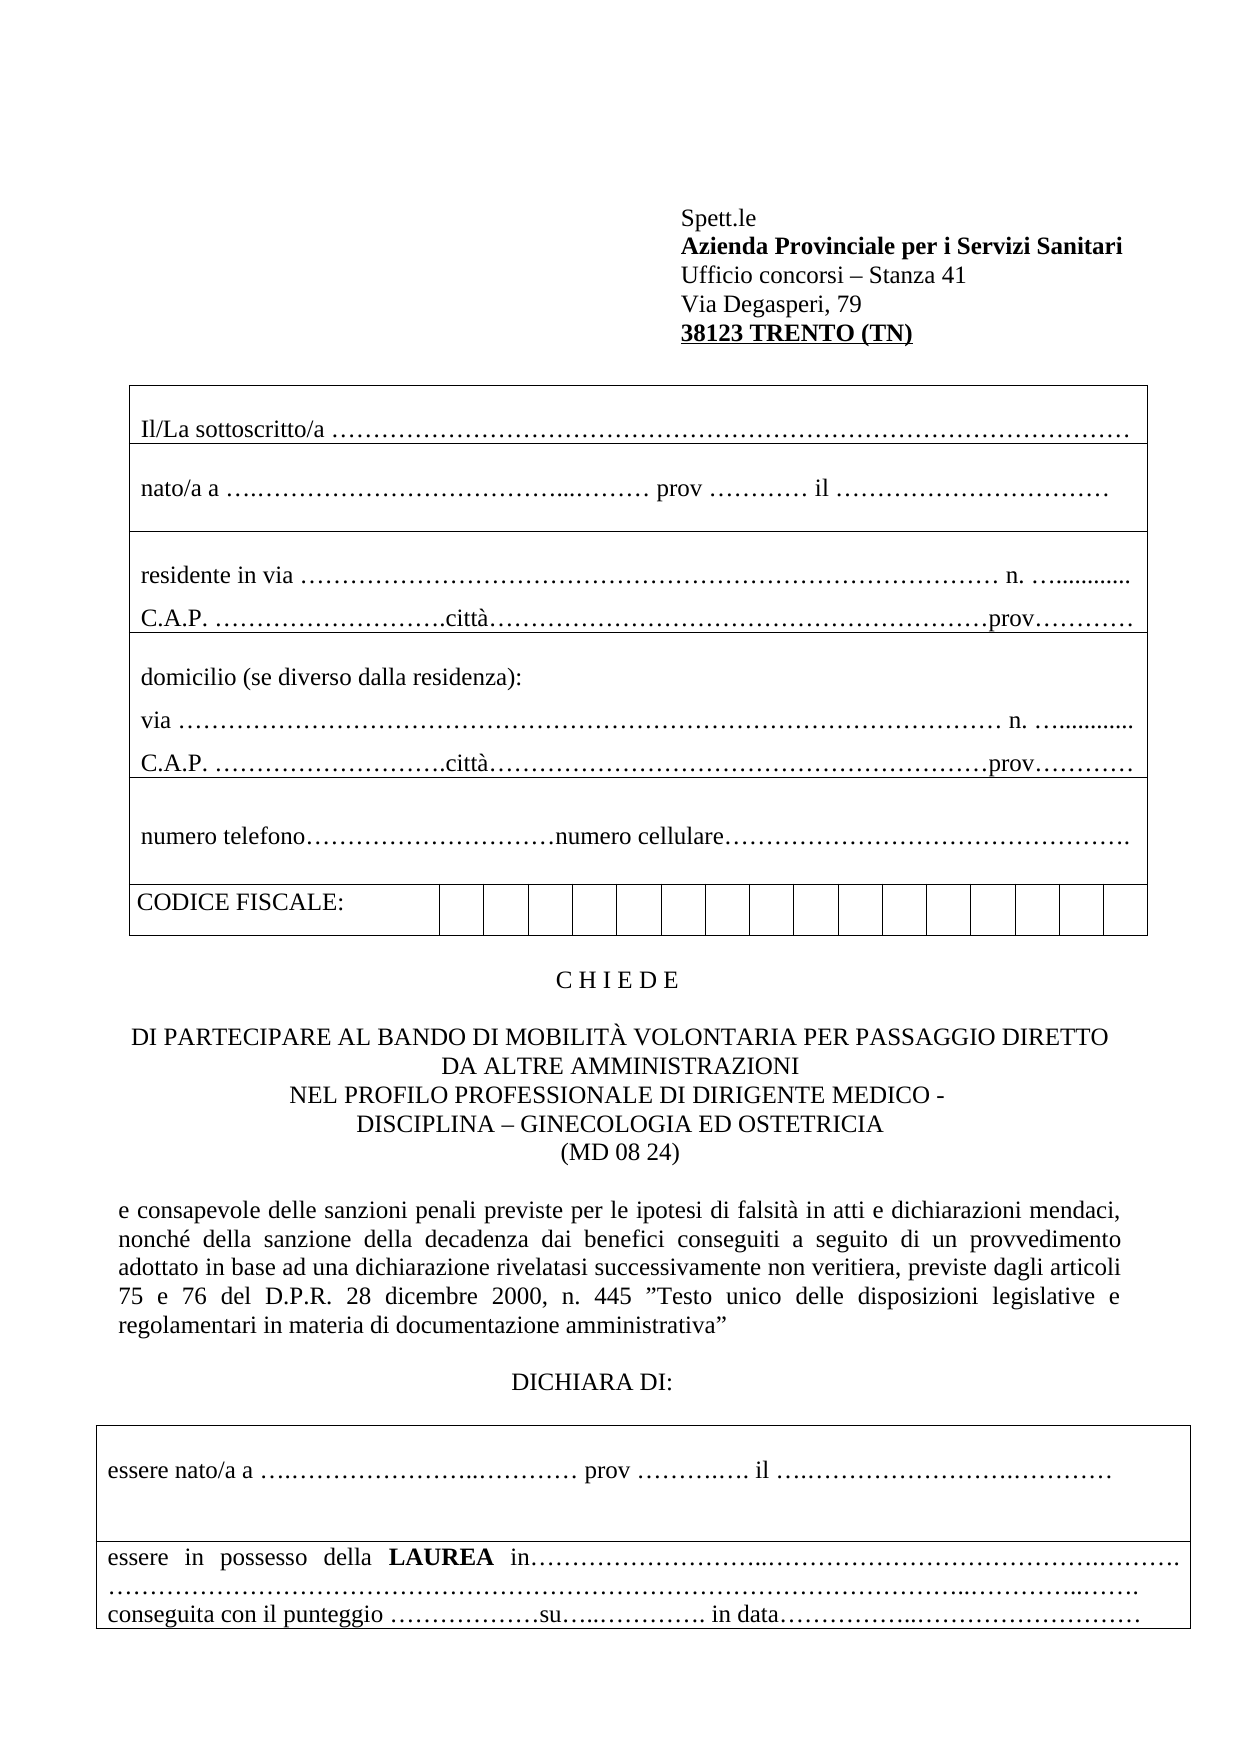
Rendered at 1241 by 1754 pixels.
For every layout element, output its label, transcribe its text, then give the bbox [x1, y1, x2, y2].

table_cell [971, 885, 1015, 935]
table_header essere nato/a a ….…………………..………… prov ……….…. il ….…………………….………… [97, 1426, 1190, 1541]
table_cell [883, 885, 926, 935]
table_cell [1060, 885, 1103, 935]
text DISCIPLINA – GINECOLOGIA ED OSTETRICIA [118, 1109, 1122, 1137]
table_cell [750, 885, 793, 935]
table_cell [794, 885, 838, 935]
table_cell [662, 885, 705, 935]
text Spett.le [607, 203, 1122, 231]
table_cell [839, 885, 882, 935]
table_cell [1104, 885, 1147, 935]
table_cell nato/a a ….………………………………...……… prov ………… il …………………………… [130, 444, 1147, 531]
table_cell [484, 885, 528, 935]
text 38123 TRENTO (TN) [681, 318, 1122, 346]
table_header [73, 1425, 96, 1541]
text Azienda Provinciale per i Servizi Sanitari [681, 231, 1131, 260]
text C H I E D E [118, 965, 1122, 994]
table_header Il/La sottoscritto/a …………………………………………………………………………………… [130, 386, 1147, 443]
text Via Degasperi, 79 [681, 289, 1122, 318]
table_cell [440, 885, 483, 935]
table_cell residente in via ………………………………………………………………………… n. …............ C.A.P. ……………………….città……………………………………………………prov………… [130, 532, 1147, 632]
table_cell [573, 885, 616, 935]
table_cell [617, 885, 661, 935]
text e consapevole delle sanzioni penali previste per le ipotesi di falsità in atti e dichiarazioni mendaci, nonché della sanzione della decadenza dai benefici conseguiti a seguito di un provvedimento adottato in base ad una dichiarazione rivelatasi successivamente non veritiera, previste dagli articoli 75 e 76 del D.P.R. 28 dicembre 2000, n. 445 ”Testo unico delle disposizioni legislative e regolamentari in materia di documentazione amministrativa” [118, 1195, 1122, 1339]
table_cell [706, 885, 749, 935]
table_cell essere in possesso della LAUREA in………………………..………………………………….………. …………………………………………………………………………………………..…………..……. conseguita con il punteggio ………………su…..…………. in data……………..……………………… [97, 1542, 1190, 1628]
table_cell domicilio (se diverso dalla residenza): via ……………………………………………………………………………………… n. …............ C.A.P. ……………………….città……………………………………………………prov………… [130, 633, 1147, 777]
text DI PARTECIPARE AL BANDO DI MOBILITÀ VOLONTARIA PER PASSAGGIO DIRETTO DA ALTRE AMMINISTRAZIONI [118, 1022, 1122, 1080]
table_cell [1016, 885, 1059, 935]
text DICHIARA DI: [62, 1367, 1122, 1396]
table_cell numero telefono…………………………numero cellulare…………………………………………. [130, 778, 1147, 883]
table_cell CODICE FISCALE: [130, 885, 439, 935]
text Ufficio concorsi – Stanza 41 [681, 260, 1122, 289]
text (MD 08 24) [118, 1137, 1122, 1166]
table_cell [529, 885, 572, 935]
text NEL PROFILO PROFESSIONALE DI DIRIGENTE MEDICO - [118, 1080, 1122, 1109]
table_cell [927, 885, 970, 935]
table_cell [73, 1541, 96, 1628]
